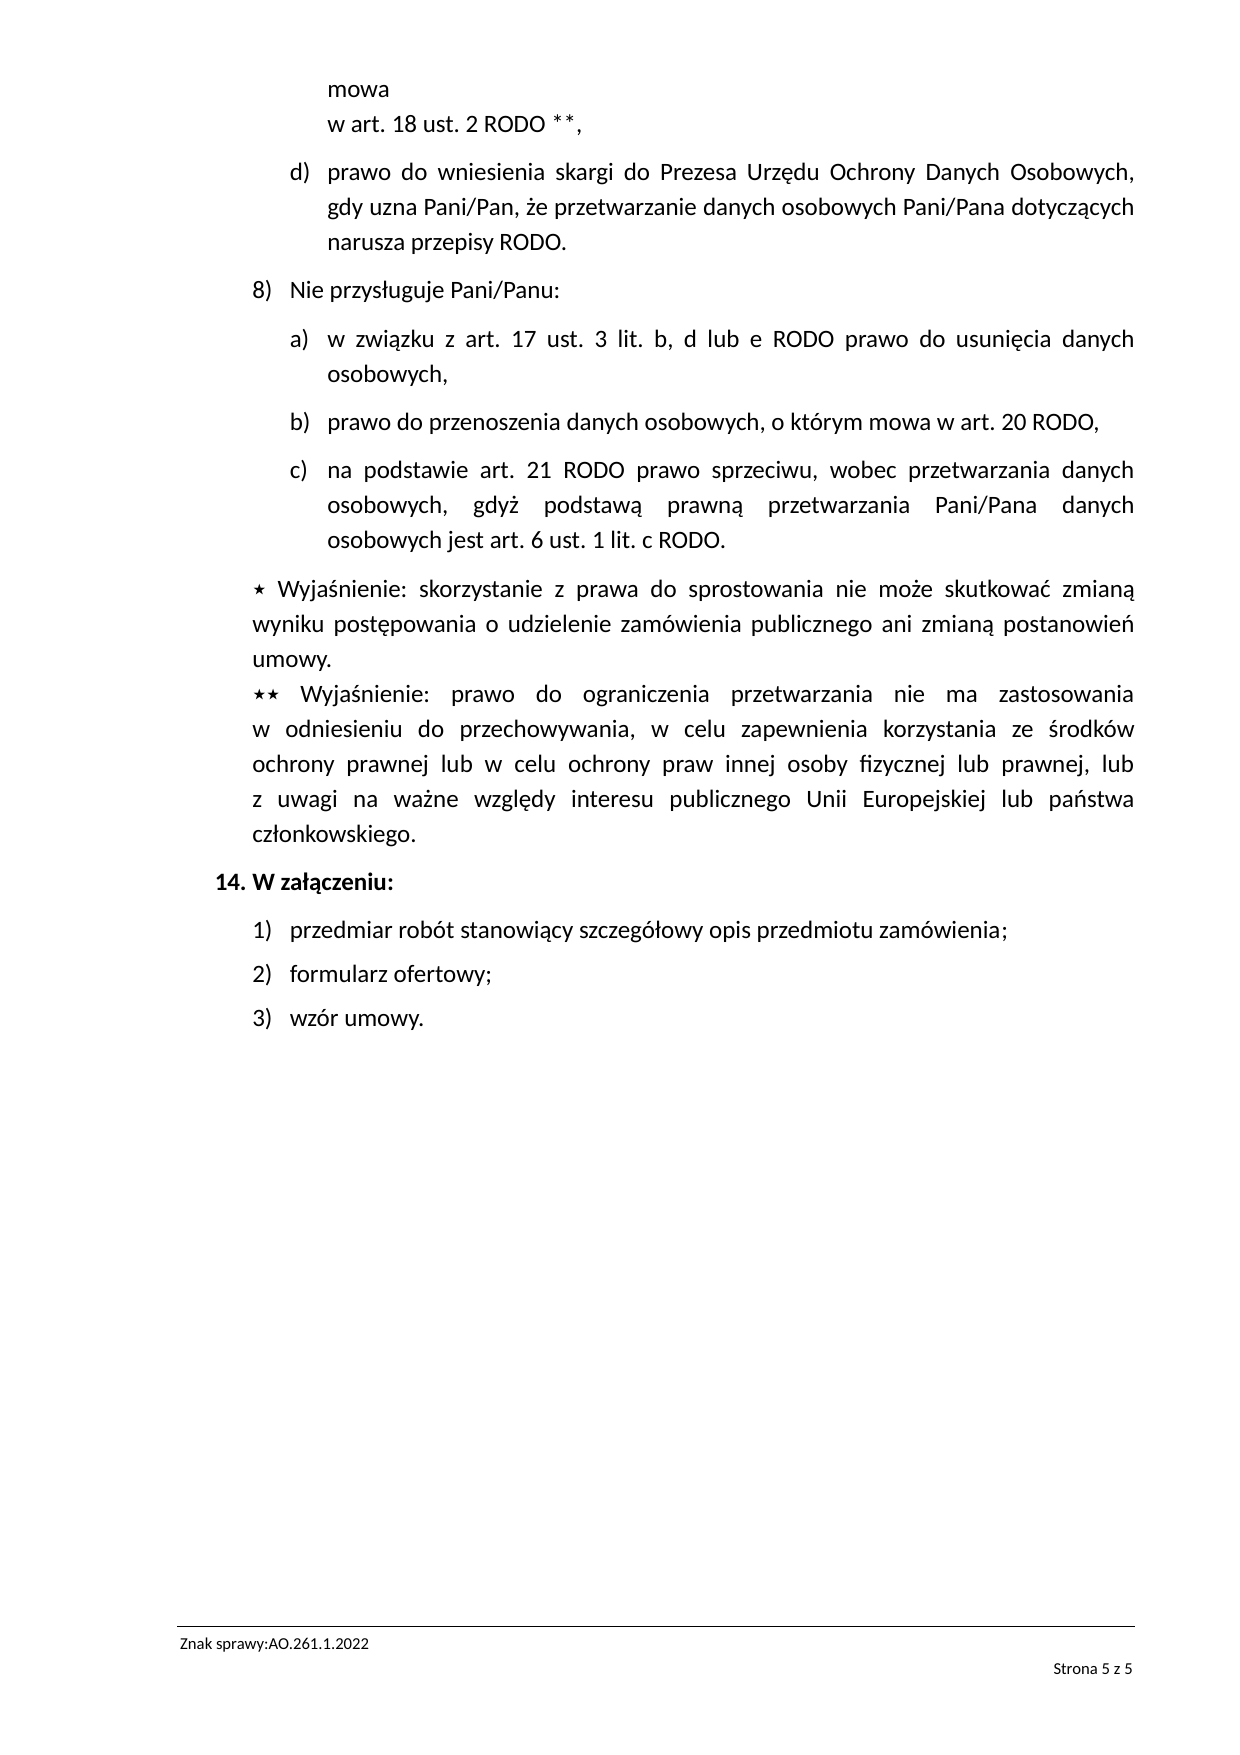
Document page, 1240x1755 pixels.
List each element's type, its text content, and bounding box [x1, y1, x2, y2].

list formularz ofertowy; [252, 958, 1135, 989]
list na podstawie art. 21 RODO prawo sprzeciwu, wobec przetwarzania danych osobowych, gdyż podstawą prawną przetwarzania Pani/Pana danych osobowych jest art. 6 ust. 1 lit. c RODO. [289, 454, 1135, 555]
list W załączeniu: [214, 866, 1135, 897]
list ٭ Wyjaśnienie: skorzystanie z prawa do sprostowania nie może skutkować zmianą wyniku postępowania o udzielenie zamówienia publicznego ani zmianą postanowień umowy. ٭٭ Wyjaśnienie: prawo do ograniczenia przetwarzania nie ma zastosowania w odniesieniu do przechowywania, w celu zapewnienia korzystania ze środków ochrony prawnej lub w celu ochrony praw innej osoby fizycznej lub prawnej, lub z uwagi na ważne względy interesu publicznego Unii Europejskiej lub państwa członkowskiego. [214, 573, 1135, 848]
list prawo do przenoszenia danych osobowych, o którym mowa w art. 20 RODO, [289, 406, 1135, 437]
list przedmiar robót stanowiący szczegółowy opis przedmiotu zamówienia; [252, 914, 1135, 945]
list wzór umowy. [252, 1002, 1135, 1033]
list w związku z art. 17 ust. 3 lit. b, d lub e RODO prawo do usunięcia danych osobowych, [289, 323, 1135, 388]
list prawo do wniesienia skargi do Prezesa Urzędu Ochrony Danych Osobowych, gdy uzna Pani/Pan, że przetwarzanie danych osobowych Pani/Pana dotyczących narusza przepisy RODO. [289, 156, 1135, 257]
list mowa w art. 18 ust. 2 RODO **, [289, 73, 1135, 138]
list Nie przysługuje Pani/Panu: [252, 274, 1135, 305]
